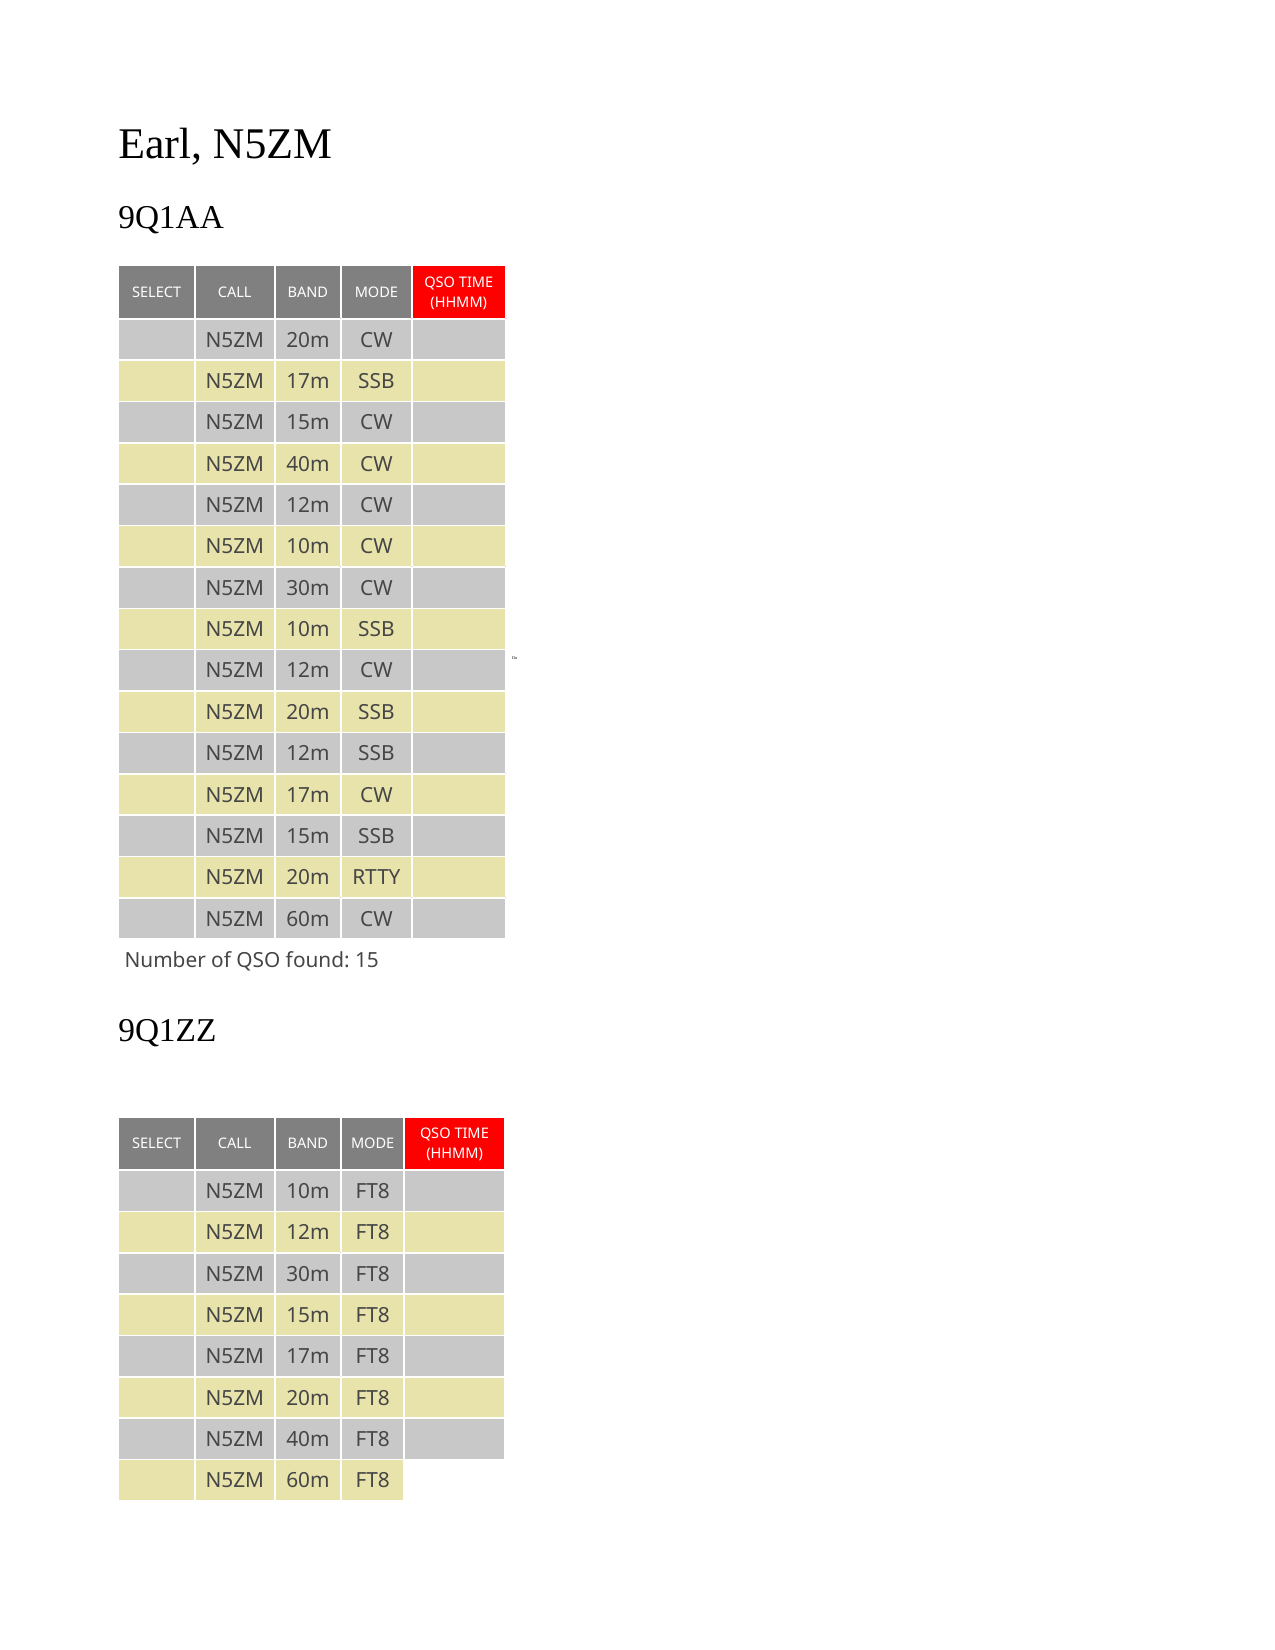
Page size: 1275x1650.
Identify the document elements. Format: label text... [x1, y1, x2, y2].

table_cell [119, 857, 194, 897]
table_cell N5ZM [196, 402, 274, 442]
table_cell N5ZM [196, 1460, 274, 1500]
table_cell [119, 361, 194, 401]
table_cell [413, 526, 505, 566]
table_header MODE [342, 266, 411, 318]
table_cell [413, 733, 505, 773]
table_cell 15m [276, 1295, 340, 1335]
table_cell N5ZM [196, 1212, 274, 1252]
table_cell 10m [276, 1171, 340, 1211]
table_cell N5ZM [196, 361, 274, 401]
table_cell SSB [342, 692, 411, 732]
table_cell [119, 650, 194, 690]
table_cell FT8 [342, 1254, 403, 1293]
table_cell N5ZM [196, 1171, 274, 1211]
table_cell 60m [276, 899, 340, 938]
table_cell CW [342, 775, 411, 814]
table_cell [405, 1460, 504, 1500]
table_cell [119, 1378, 194, 1417]
table_cell 12m [276, 650, 340, 690]
table_cell [413, 568, 505, 608]
text Earl, N5ZM [118, 118, 1157, 168]
table_cell N5ZM [196, 650, 274, 690]
table_cell 15m [276, 816, 340, 856]
table_cell [119, 899, 194, 938]
table_cell CW [342, 650, 411, 690]
table_cell [119, 444, 194, 483]
table_cell [413, 650, 505, 690]
table_cell [119, 1419, 194, 1459]
table_cell 30m [276, 1254, 340, 1293]
table_cell SSB [342, 816, 411, 856]
table_cell [405, 1254, 504, 1293]
table_cell FT8 [342, 1336, 403, 1376]
table_cell N5ZM [196, 733, 274, 773]
table_header BAND [276, 1118, 340, 1169]
table_cell [119, 402, 194, 442]
table_cell [413, 320, 505, 359]
table_cell [119, 320, 194, 359]
table_header BAND [276, 266, 340, 318]
table_cell CW [342, 402, 411, 442]
table_cell 10m [276, 526, 340, 566]
table_cell [507, 526, 536, 566]
table_cell N5ZM [196, 692, 274, 732]
table_cell [507, 692, 536, 732]
table_header QSO TIME (HHMM) [413, 266, 505, 318]
table_cell [119, 692, 194, 732]
table_cell 17m [276, 1336, 340, 1376]
table_cell CW [342, 320, 411, 359]
table_cell N5ZM [196, 1295, 274, 1335]
table_cell [507, 775, 536, 814]
table_cell N5ZM [196, 775, 274, 814]
table_cell N5ZM [196, 816, 274, 856]
table_cell [405, 1336, 504, 1376]
table_cell SSB [342, 609, 411, 649]
table_header MODE [342, 1118, 403, 1169]
table_cell N5ZM [196, 1419, 274, 1459]
table_cell [119, 1212, 194, 1252]
table_cell 60m [276, 1460, 340, 1500]
table_header CALL [196, 1118, 274, 1169]
table_cell [413, 857, 505, 897]
table_header QSO TIME (HHMM) [405, 1118, 504, 1169]
text 9Q1AA [118, 197, 1157, 236]
table_cell [507, 485, 536, 525]
text 9Q1ZZ [118, 1010, 1157, 1048]
table_cell [507, 402, 536, 442]
table_header SELECT [119, 266, 194, 318]
table_cell [119, 568, 194, 608]
table_cell [413, 361, 505, 401]
table_cell CW [342, 444, 411, 483]
table_cell [413, 899, 505, 938]
table_cell [413, 402, 505, 442]
table_cell 20m [276, 857, 340, 897]
table_cell [119, 1295, 194, 1335]
table_cell [413, 775, 505, 814]
table_cell [405, 1378, 504, 1417]
table_cell N5ZM [196, 899, 274, 938]
table_cell FT8 [342, 1419, 403, 1459]
table_header [507, 266, 536, 318]
table_cell 12m [276, 733, 340, 773]
table_cell 12m [276, 485, 340, 525]
table_cell [119, 775, 194, 814]
table_cell 10m [276, 609, 340, 649]
table_cell CW [342, 899, 411, 938]
table_cell [413, 485, 505, 525]
table_cell [119, 1171, 194, 1211]
table_cell [119, 733, 194, 773]
table_cell [119, 485, 194, 525]
table_cell [507, 444, 536, 483]
table_cell CW [342, 485, 411, 525]
table_header SELECT [119, 1118, 194, 1169]
table_cell [119, 1460, 194, 1500]
table_cell N5ZM [196, 568, 274, 608]
table_cell [405, 1419, 504, 1459]
table_header CALL [196, 266, 274, 318]
table_cell FT8 [342, 1460, 403, 1500]
table_cell FT8 [342, 1378, 403, 1417]
table_cell N5ZM [196, 609, 274, 649]
table_cell FT8 [342, 1295, 403, 1335]
table_cell RTTY [342, 857, 411, 897]
table_cell 20m [276, 692, 340, 732]
table_cell 17m [276, 775, 340, 814]
table_cell [507, 320, 536, 359]
table_cell FT8 [342, 1171, 403, 1211]
table_cell [413, 816, 505, 856]
table_cell 40m [276, 1419, 340, 1459]
table_cell [507, 857, 536, 897]
table_cell N5ZM [196, 526, 274, 566]
table_cell [507, 609, 536, 649]
table_cell [119, 1254, 194, 1293]
table_cell 20m [276, 1378, 340, 1417]
table_cell FT8 [342, 1212, 403, 1252]
table_cell 12m [276, 1212, 340, 1252]
table_cell Du [507, 650, 536, 690]
table_cell [405, 1212, 504, 1252]
table_cell N5ZM [196, 1336, 274, 1376]
table_cell [507, 899, 536, 938]
table_cell N5ZM [196, 444, 274, 483]
table_cell CW [342, 526, 411, 566]
table_cell [507, 733, 536, 773]
table_cell Number of QSO found: 15 [119, 940, 536, 980]
table_cell N5ZM [196, 857, 274, 897]
table_cell N5ZM [196, 485, 274, 525]
table_cell [507, 361, 536, 401]
table_cell [507, 568, 536, 608]
table_cell 30m [276, 568, 340, 608]
table_cell 17m [276, 361, 340, 401]
table_cell [119, 526, 194, 566]
table_cell 20m [276, 320, 340, 359]
table_cell N5ZM [196, 1254, 274, 1293]
table_cell [507, 816, 536, 856]
table_cell [413, 692, 505, 732]
table_cell N5ZM [196, 320, 274, 359]
table_cell [119, 816, 194, 856]
table_cell [413, 444, 505, 483]
table_cell 40m [276, 444, 340, 483]
table_cell [119, 1336, 194, 1376]
table_cell [119, 609, 194, 649]
table_cell N5ZM [196, 1378, 274, 1417]
table_cell [413, 609, 505, 649]
table_cell [405, 1171, 504, 1211]
table_cell SSB [342, 361, 411, 401]
table_cell [405, 1295, 504, 1335]
table_cell 15m [276, 402, 340, 442]
table_cell SSB [342, 733, 411, 773]
table_cell CW [342, 568, 411, 608]
